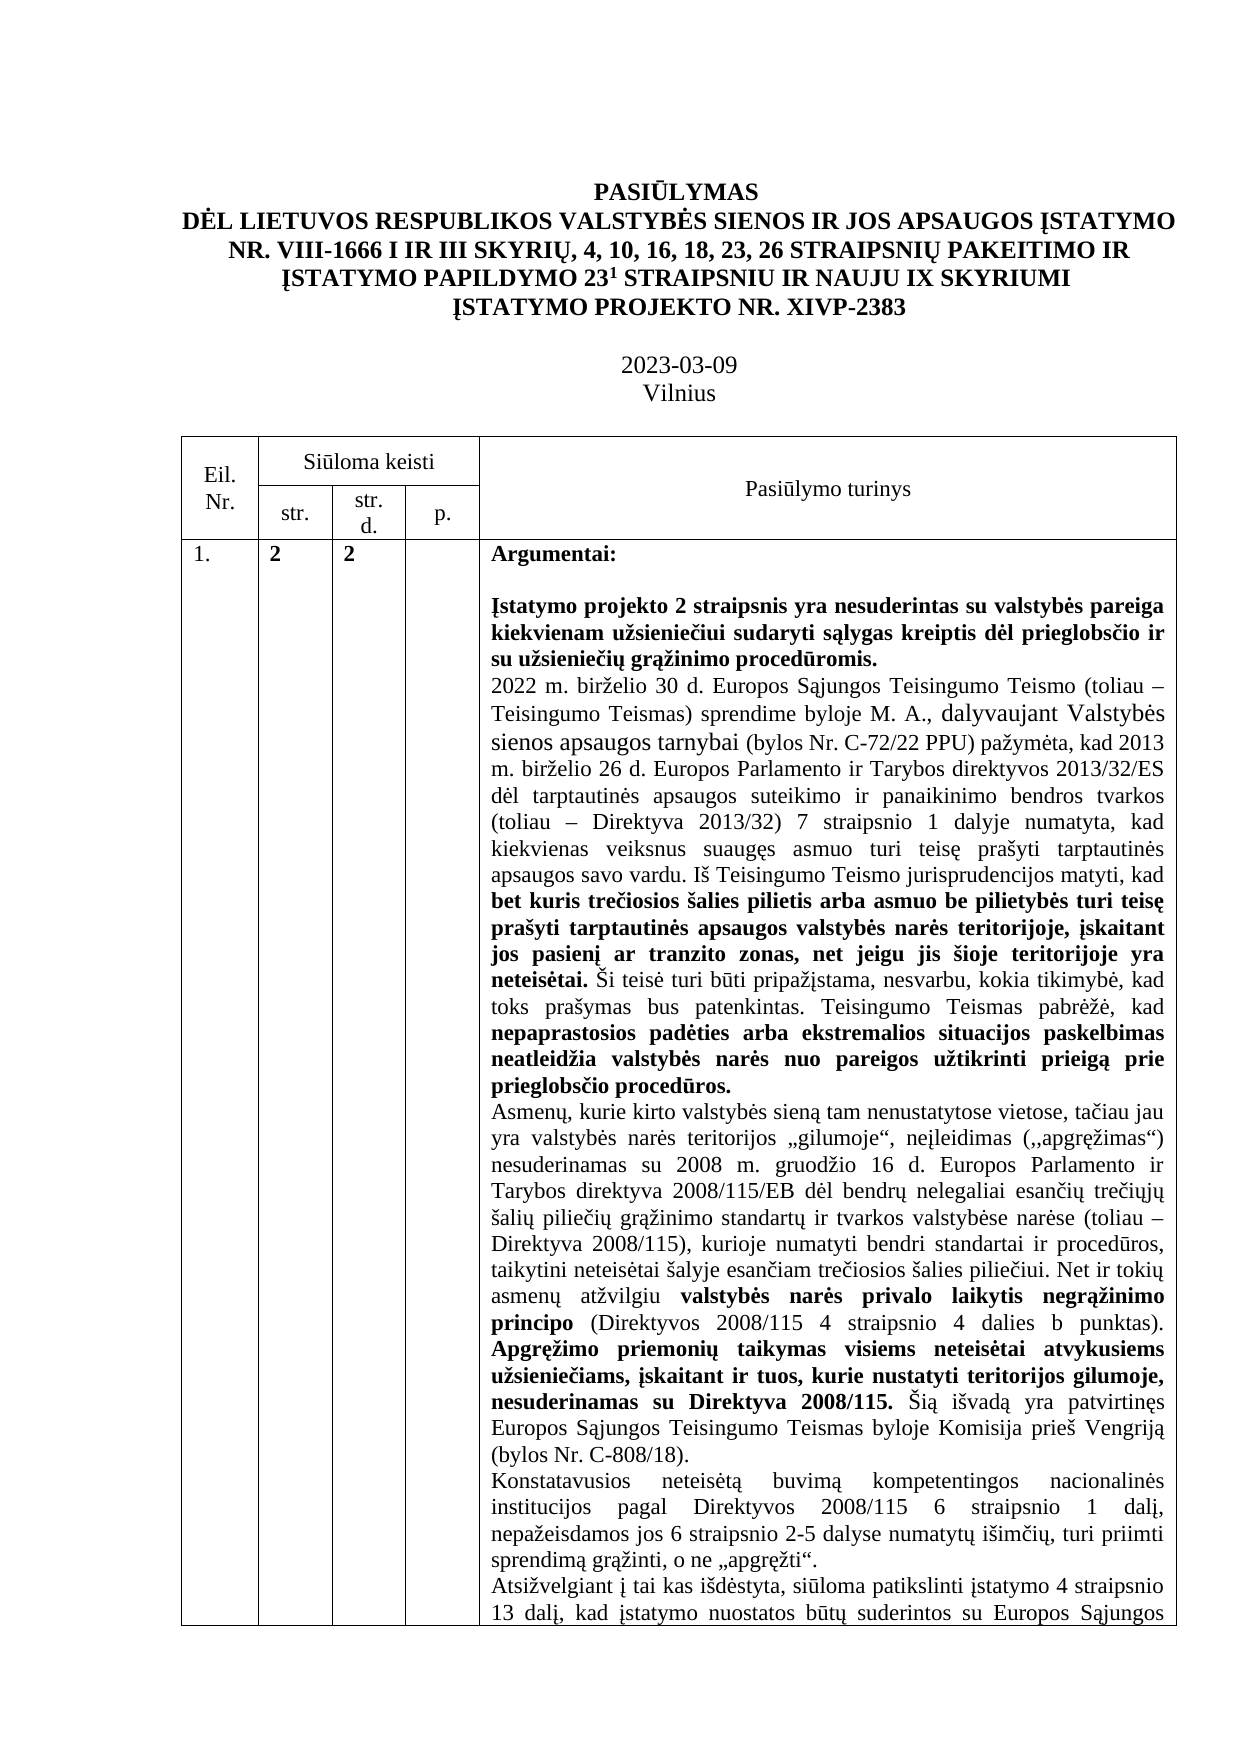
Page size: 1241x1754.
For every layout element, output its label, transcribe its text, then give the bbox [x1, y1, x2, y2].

text Vilnius [177, 378, 1181, 407]
table_header Siūloma keisti [259, 437, 479, 485]
table_cell str. d. [333, 486, 405, 539]
table_cell 2 [259, 540, 332, 1625]
text PASIŪLYMAS [177, 177, 1181, 206]
table_cell p. [406, 486, 479, 539]
text įstatymo projektO NR. XIVP-2383 [177, 292, 1181, 321]
table_cell str. [259, 486, 332, 539]
table_cell 1. [182, 540, 258, 1625]
table_cell 2 [333, 540, 405, 1625]
table_header Eil. Nr. [182, 437, 258, 539]
table_header Pasiūlymo turinys [480, 437, 1176, 539]
table_cell [406, 540, 479, 1625]
text DĖL LIETUVOS RESPUBLIKOS VALSTYBĖS SIENOS IR JOS APSAUGOS ĮSTATYMO NR. VIII-1666 I IR III SKYRIŲ, 4, 10, 16, 18, 23, 26 STRAIPSNIŲ PAKEITIMO IR ĮSTATYMO PAPILDYMO 231 STRAIPSNIU IR NAUJU IX SKYRIUMI [177, 206, 1181, 292]
table_cell Argumentai: Įstatymo projekto 2 straipsnis yra nesuderintas su valstybės pareiga kiekvienam užsieniečiui sudaryti sąlygas kreiptis dėl prieglobsčio ir su užsieniečių grąžinimo procedūromis. 2022 m. birželio 30 d. Europos Sąjungos Teisingumo Teismo (toliau – Teisingumo Teismas) sprendime byloje M. A., dalyvaujant Valstybės sienos apsaugos tarnybai (bylos Nr. C-72/22 PPU) pažymėta, kad 2013 m. birželio 26 d. Europos Parlamento ir Tarybos direktyvos 2013/32/ES dėl tarptautinės apsaugos suteikimo ir panaikinimo bendros tvarkos (toliau – Direktyva 2013/32) 7 straipsnio 1 dalyje numatyta, kad kiekvienas veiksnus suaugęs asmuo turi teisę prašyti tarptautinės apsaugos savo vardu. Iš Teisingumo Teismo jurisprudencijos matyti, kad bet kuris trečiosios šalies pilietis arba asmuo be pilietybės turi teisę prašyti tarptautinės apsaugos valstybės narės teritorijoje, įskaitant jos pasienį ar tranzito zonas, net jeigu jis šioje teritorijoje yra neteisėtai. Ši teisė turi būti pripažįstama, nesvarbu, kokia tikimybė, kad toks prašymas bus patenkintas. Teisingumo Teismas pabrėžė, kad nepaprastosios padėties arba ekstremalios situacijos paskelbimas neatleidžia valstybės narės nuo pareigos užtikrinti prieigą prie prieglobsčio procedūros. Asmenų, kurie kirto valstybės sieną tam nenustatytose vietose, tačiau jau yra valstybės narės teritorijos „gilumoje“, neįleidimas (,,apgręžimas“) nesuderinamas su 2008 m. gruodžio 16 d. Europos Parlamento ir Tarybos direktyva 2008/115/EB dėl bendrų nelegaliai esančių trečiųjų šalių piliečių grąžinimo standartų ir tvarkos valstybėse narėse (toliau – Direktyva 2008/115), kurioje numatyti bendri standartai ir procedūros, taikytini neteisėtai šalyje esančiam trečiosios šalies piliečiui. Net ir tokių asmenų atžvilgiu valstybės narės privalo laikytis negrąžinimo principo (Direktyvos 2008/115 4 straipsnio 4 dalies b punktas). Apgręžimo priemonių taikymas visiems neteisėtai atvykusiems užsieniečiams, įskaitant ir tuos, kurie nustatyti teritorijos gilumoje, nesuderinamas su Direktyva 2008/115. Šią išvadą yra patvirtinęs Europos Sąjungos Teisingumo Teismas byloje Komisija prieš Vengriją (bylos Nr. C-808/18). Konstatavusios neteisėtą buvimą kompetentingos nacionalinės institucijos pagal Direktyvos 2008/115 6 straipsnio 1 dalį, nepažeisdamos jos 6 straipsnio 2-5 dalyse numatytų išimčių, turi priimti sprendimą grąžinti, o ne „apgręžti“. Atsižvelgiant į tai kas išdėstyta, siūloma patikslinti įstatymo 4 straipsnio 13 dalį, kad įstatymo nuostatos būtų suderintos su Europos Sąjungos [480, 540, 1176, 1625]
text 2023-03-09 [177, 350, 1181, 378]
